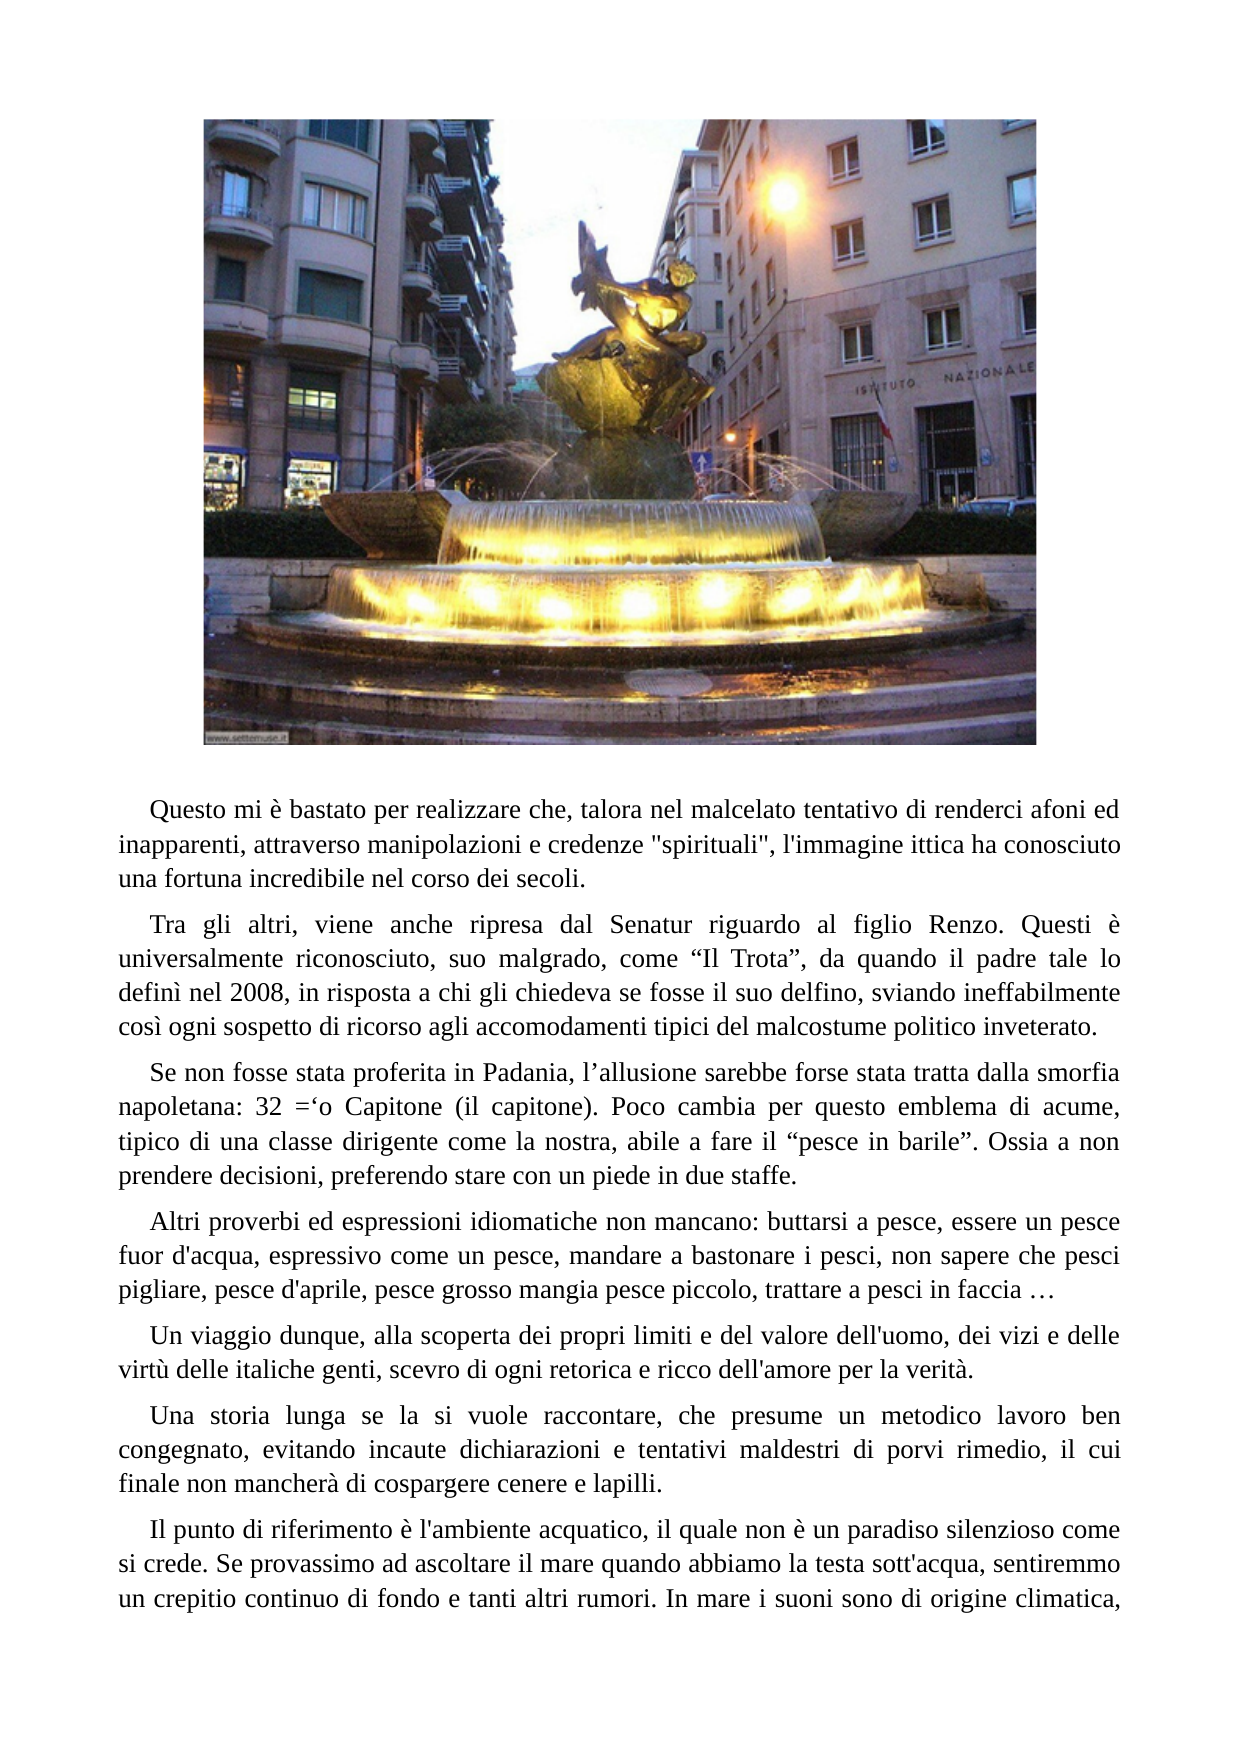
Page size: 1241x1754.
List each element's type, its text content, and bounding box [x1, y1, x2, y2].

text Una storia lunga se la si vuole raccontare, che presume un metodico lavoro ben congegnato, evitando incaute dichiarazioni e tentativi maldestri di porvi rimedio, il cui finale non mancherà di cospargere cenere e lapilli. [118, 1399, 1122, 1499]
picture [203, 118, 1037, 745]
text Altri proverbi ed espressioni idiomatiche non mancano: buttarsi a pesce, essere un pesce fuor d'acqua, espressivo come un pesce, mandare a bastonare i pesci, non sapere che pesci pigliare, pesce d'aprile, pesce grosso mangia pesce piccolo, trattare a pesci in faccia … [118, 1205, 1122, 1304]
text Il punto di riferimento è l'ambiente acquatico, il quale non è un paradiso silenzioso come si crede. Se provassimo ad ascoltare il mare quando abbiamo la testa sott'acqua, sentiremmo un crepitio continuo di fondo e tanti altri rumori. In mare i suoni sono di origine climatica, [118, 1513, 1122, 1613]
text Tra gli altri, viene anche ripresa dal Senatur riguardo al figlio Renzo. Questi è universalmente riconosciuto, suo malgrado, come “Il Trota”, da quando il padre tale lo definì nel 2008, in risposta a chi gli chiedeva se fosse il suo delfino, sviando ineffabilmente così ogni sospetto di ricorso agli accomodamenti tipici del malcostume politico inveterato. [118, 908, 1122, 1042]
text Un viaggio dunque, alla scoperta dei propri limiti e del valore dell'uomo, dei vizi e delle virtù delle italiche genti, scevro di ogni retorica e ricco dell'amore per la verità. [118, 1319, 1122, 1384]
text Questo mi è bastato per realizzare che, talora nel malcelato tentativo di renderci afoni ed inapparenti, attraverso manipolazioni e credenze "spirituali", l'immagine ittica ha conosciuto una fortuna incredibile nel corso dei secoli. [118, 794, 1122, 893]
text Se non fosse stata proferita in Padania, l’allusione sarebbe forse stata tratta dalla smorfia napoletana: 32 =‘o Capitone (il capitone). Poco cambia per questo emblema di acume, tipico di una classe dirigente come la nostra, abile a fare il “pesce in barile”. Ossia a non prendere decisioni, preferendo stare con un piede in due staffe. [118, 1056, 1122, 1190]
